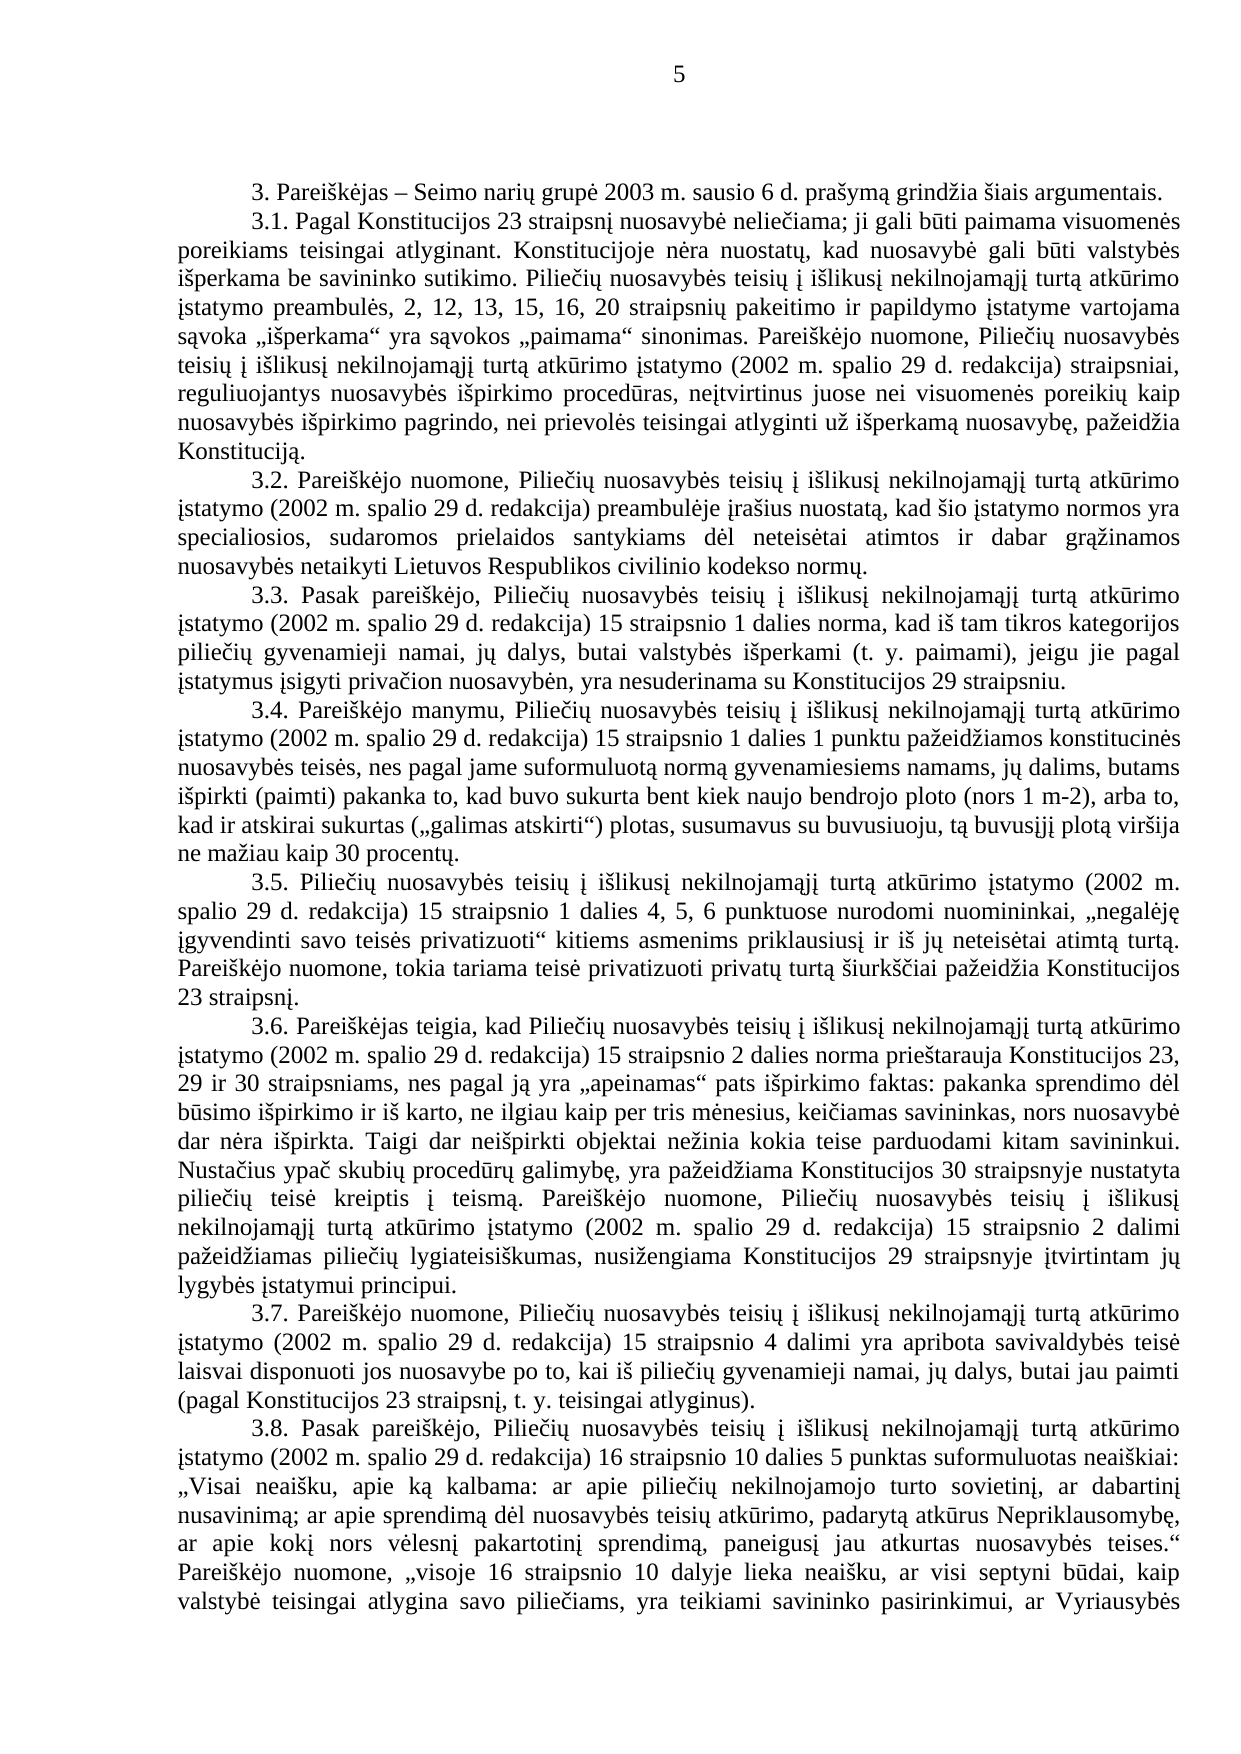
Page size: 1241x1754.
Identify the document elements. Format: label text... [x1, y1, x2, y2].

text 3.1. Pagal Konstitucijos 23 straipsnį nuosavybė neliečiama; ji gali būti paimama visuomenės poreikiams teisingai atlyginant. Konstitucijoje nėra nuostatų, kad nuosavybė gali būti valstybės išperkama be savininko sutikimo. Piliečių nuosavybės teisių į išlikusį nekilnojamąjį turtą atkūrimo įstatymo preambulės, 2, 12, 13, 15, 16, 20 straipsnių pakeitimo ir papildymo įstatyme vartojama sąvoka „išperkama“ yra sąvokos „paimama“ sinonimas. Pareiškėjo nuomone, Piliečių nuosavybės teisių į išlikusį nekilnojamąjį turtą atkūrimo įstatymo (2002 m. spalio 29 d. redakcija) straipsniai, reguliuojantys nuosavybės išpirkimo procedūras, neįtvirtinus juose nei visuomenės poreikių kaip nuosavybės išpirkimo pagrindo, nei prievolės teisingai atlyginti už išperkamą nuosavybę, pažeidžia Konstituciją. [177, 206, 1181, 465]
text 3.3. Pasak pareiškėjo, Piliečių nuosavybės teisių į išlikusį nekilnojamąjį turtą atkūrimo įstatymo (2002 m. spalio 29 d. redakcija) 15 straipsnio 1 dalies norma, kad iš tam tikros kategorijos piliečių gyvenamieji namai, jų dalys, butai valstybės išperkami (t. y. paimami), jeigu jie pagal įstatymus įsigyti privačion nuosavybėn, yra nesuderinama su Konstitucijos 29 straipsniu. [177, 580, 1181, 695]
text 3.5. Piliečių nuosavybės teisių į išlikusį nekilnojamąjį turtą atkūrimo įstatymo (2002 m. spalio 29 d. redakcija) 15 straipsnio 1 dalies 4, 5, 6 punktuose nurodomi nuomininkai, „negalėję įgyvendinti savo teisės privatizuoti“ kitiems asmenims priklausiusį ir iš jų neteisėtai atimtą turtą. Pareiškėjo nuomone, tokia tariama teisė privatizuoti privatų turtą šiurkščiai pažeidžia Konstitucijos 23 straipsnį. [177, 867, 1181, 1011]
text 3.2. Pareiškėjo nuomone, Piliečių nuosavybės teisių į išlikusį nekilnojamąjį turtą atkūrimo įstatymo (2002 m. spalio 29 d. redakcija) preambulėje įrašius nuostatą, kad šio įstatymo normos yra specialiosios, sudaromos prielaidos santykiams dėl neteisėtai atimtos ir dabar grąžinamos nuosavybės netaikyti Lietuvos Respublikos civilinio kodekso normų. [177, 465, 1181, 580]
text 3.7. Pareiškėjo nuomone, Piliečių nuosavybės teisių į išlikusį nekilnojamąjį turtą atkūrimo įstatymo (2002 m. spalio 29 d. redakcija) 15 straipsnio 4 dalimi yra apribota savivaldybės teisė laisvai disponuoti jos nuosavybe po to, kai iš piliečių gyvenamieji namai, jų dalys, butai jau paimti (pagal Konstitucijos 23 straipsnį, t. y. teisingai atlyginus). [177, 1298, 1181, 1413]
text 3.8. Pasak pareiškėjo, Piliečių nuosavybės teisių į išlikusį nekilnojamąjį turtą atkūrimo įstatymo (2002 m. spalio 29 d. redakcija) 16 straipsnio 10 dalies 5 punktas suformuluotas neaiškiai: „Visai neaišku, apie ką kalbama: ar apie piliečių nekilnojamojo turto sovietinį, ar dabartinį nusavinimą; ar apie sprendimą dėl nuosavybės teisių atkūrimo, padarytą atkūrus Nepriklausomybę, ar apie kokį nors vėlesnį pakartotinį sprendimą, paneigusį jau atkurtas nuosavybės teises.“ Pareiškėjo nuomone, „visoje 16 straipsnio 10 dalyje lieka neaišku, ar visi septyni būdai, kaip valstybė teisingai atlygina savo piliečiams, yra teikiami savininko pasirinkimui, ar Vyriausybės [177, 1413, 1181, 1615]
text 3. Pareiškėjas – Seimo narių grupė 2003 m. sausio 6 d. prašymą grindžia šiais argumentais. [177, 177, 1181, 206]
text 3.4. Pareiškėjo manymu, Piliečių nuosavybės teisių į išlikusį nekilnojamąjį turtą atkūrimo įstatymo (2002 m. spalio 29 d. redakcija) 15 straipsnio 1 dalies 1 punktu pažeidžiamos konstitucinės nuosavybės teisės, nes pagal jame suformuluotą normą gyvenamiesiems namams, jų dalims, butams išpirkti (paimti) pakanka to, kad buvo sukurta bent kiek naujo bendrojo ploto (nors 1 m-2), arba to, kad ir atskirai sukurtas („galimas atskirti“) plotas, susumavus su buvusiuoju, tą buvusįjį plotą viršija ne mažiau kaip 30 procentų. [177, 695, 1181, 867]
text 3.6. Pareiškėjas teigia, kad Piliečių nuosavybės teisių į išlikusį nekilnojamąjį turtą atkūrimo įstatymo (2002 m. spalio 29 d. redakcija) 15 straipsnio 2 dalies norma prieštarauja Konstitucijos 23, 29 ir 30 straipsniams, nes pagal ją yra „apeinamas“ pats išpirkimo faktas: pakanka sprendimo dėl būsimo išpirkimo ir iš karto, ne ilgiau kaip per tris mėnesius, keičiamas savininkas, nors nuosavybė dar nėra išpirkta. Taigi dar neišpirkti objektai nežinia kokia teise parduodami kitam savininkui. Nustačius ypač skubių procedūrų galimybę, yra pažeidžiama Konstitucijos 30 straipsnyje nustatyta piliečių teisė kreiptis į teismą. Pareiškėjo nuomone, Piliečių nuosavybės teisių į išlikusį nekilnojamąjį turtą atkūrimo įstatymo (2002 m. spalio 29 d. redakcija) 15 straipsnio 2 dalimi pažeidžiamas piliečių lygiateisiškumas, nusižengiama Konstitucijos 29 straipsnyje įtvirtintam jų lygybės įstatymui principui. [177, 1011, 1181, 1298]
